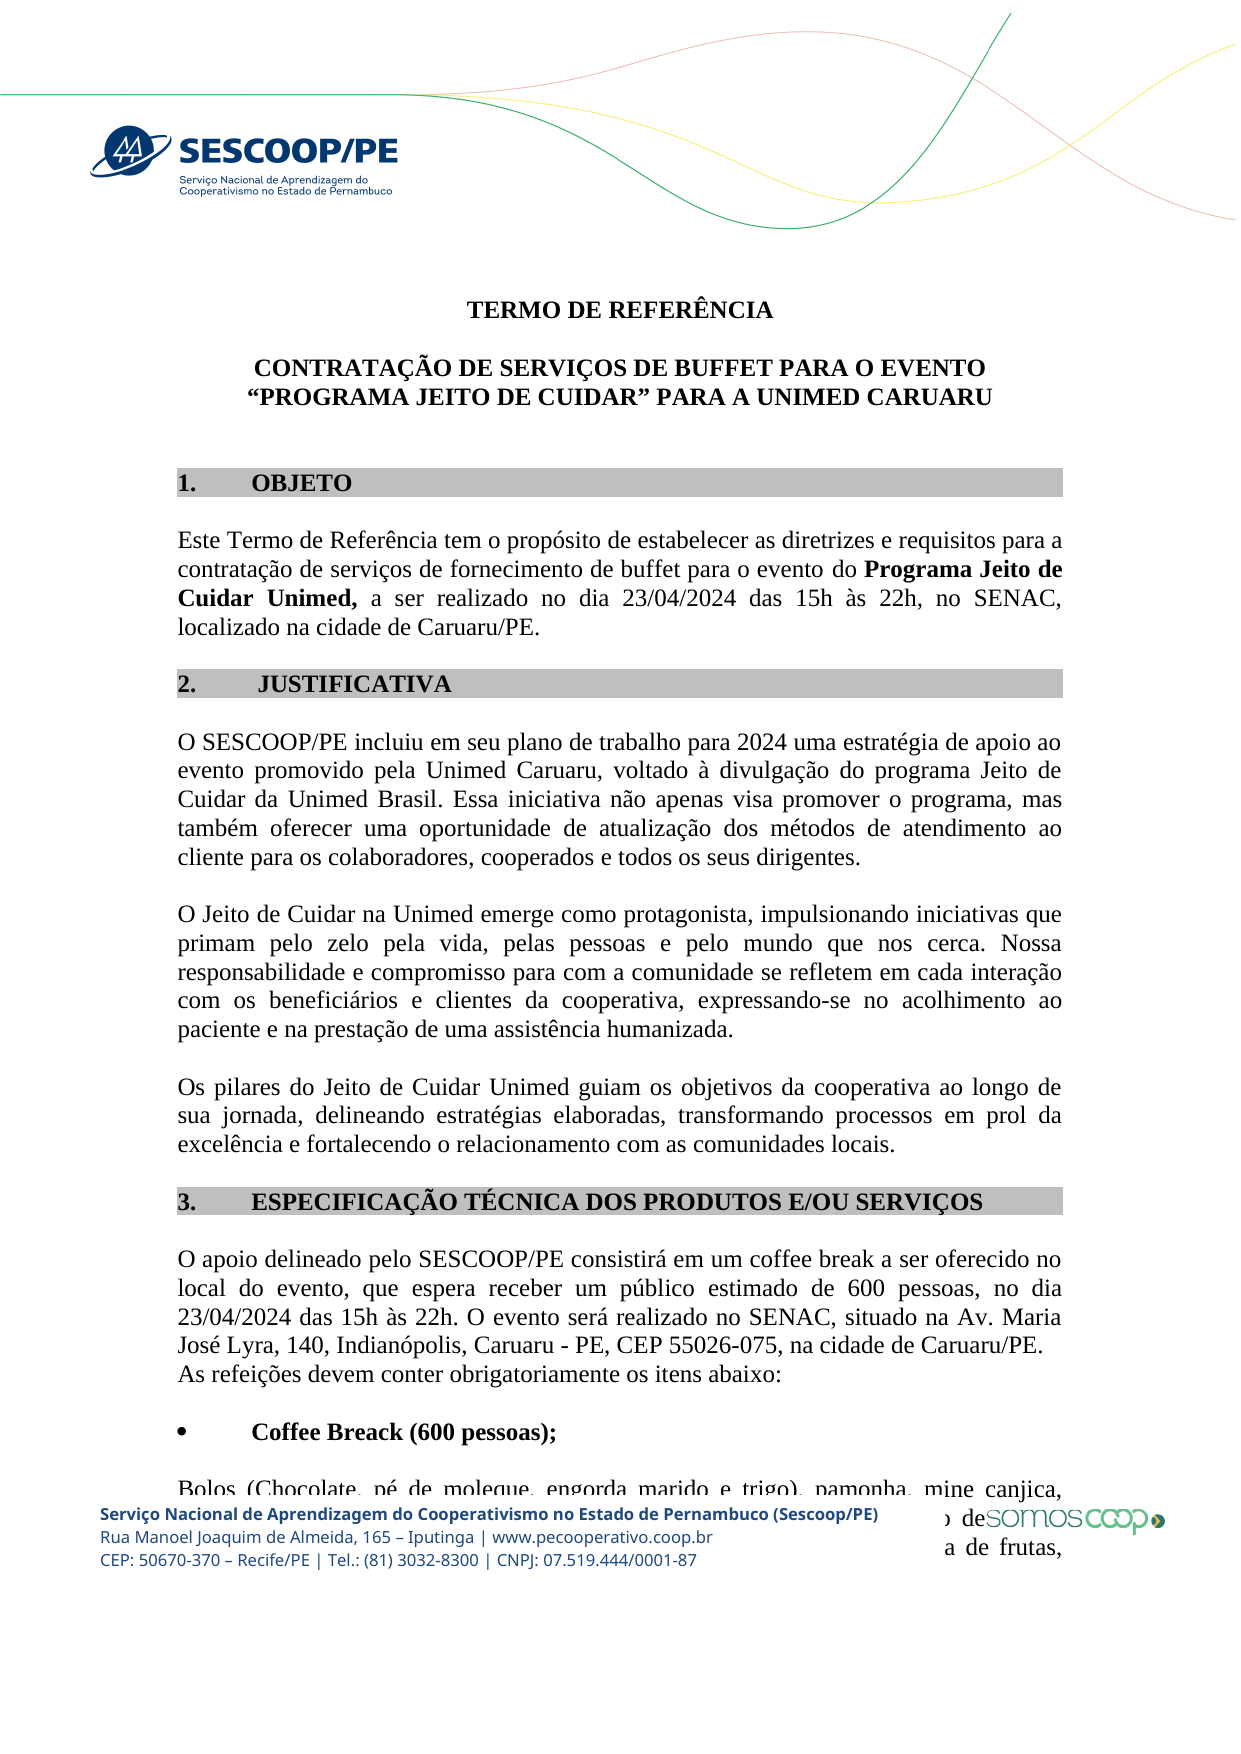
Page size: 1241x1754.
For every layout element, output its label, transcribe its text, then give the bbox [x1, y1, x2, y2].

list Coffee Breack (600 pessoas); [177, 1417, 1063, 1445]
text Este Termo de Referência tem o propósito de estabelecer as diretrizes e requisitos para a contratação de serviços de fornecimento de buffet para o evento do Programa Jeito de Cuidar Unimed, a ser realizado no dia 23/04/2024 das 15h às 22h, no SENAC, localizado na cidade de Caruaru/PE. [177, 525, 1063, 640]
text CONTRATAÇÃO DE SERVIÇOS DE BUFFET PARA O EVENTO “PROGRAMA JEITO DE CUIDAR” PARA A UNIMED CARUARU [177, 353, 1063, 410]
text Os pilares do Jeito de Cuidar Unimed guiam os objetivos da cooperativa ao longo de sua jornada, delineando estratégias elaboradas, transformando processos em prol da excelência e fortalecendo o relacionamento com as comunidades locais. [177, 1072, 1063, 1158]
list ESPECIFICAÇÃO TÉCNICA DOS PRODUTOS E/OU SERVIÇOS [177, 1187, 1063, 1215]
list OBJETO [177, 468, 1063, 497]
text As refeições devem conter obrigatoriamente os itens abaixo: [177, 1359, 1063, 1388]
text O apoio delineado pelo SESCOOP/PE consistirá em um coffee break a ser oferecido no local do evento, que espera receber um público estimado de 600 pessoas, no dia 23/04/2024 das 15h às 22h. O evento será realizado no SENAC, situado na Av. Maria José Lyra, 140, Indianópolis, Caruaru - PE, CEP 55026-075, na cidade de Caruaru/PE. [177, 1244, 1063, 1359]
text O Jeito de Cuidar na Unimed emerge como protagonista, impulsionando iniciativas que primam pelo zelo pela vida, pelas pessoas e pelo mundo que nos cerca. Nossa responsabilidade e compromisso para com a comunidade se refletem em cada interação com os beneficiários e clientes da cooperativa, expressando-se no acolhimento ao paciente e na prestação de uma assistência humanizada. [177, 899, 1063, 1043]
text TERMO DE REFERÊNCIA [177, 309, 1063, 324]
text Bolos (Chocolate, pé de moleque, engorda marido e trigo), pamonha, mine canjica, milho cozinhado, mine sanduíches, tortilhas, quiches, pães, folhados, pão de queijo, torta salgada, biscoitos, pet full, manteiga, requeijão, geleia, salada de frutas, yogurt, café, leite, chá, refrigerante e sucos. [177, 1474, 1063, 1589]
text O SESCOOP/PE incluiu em seu plano de trabalho para 2024 uma estratégia de apoio ao evento promovido pela Unimed Caruaru, voltado à divulgação do programa Jeito de Cuidar da Unimed Brasil. Essa iniciativa não apenas visa promover o programa, mas também oferecer uma oportunidade de atualização dos métodos de atendimento ao cliente para os colaboradores, cooperados e todos os seus dirigentes. [177, 727, 1063, 870]
list JUSTIFICATIVA [177, 669, 1063, 698]
